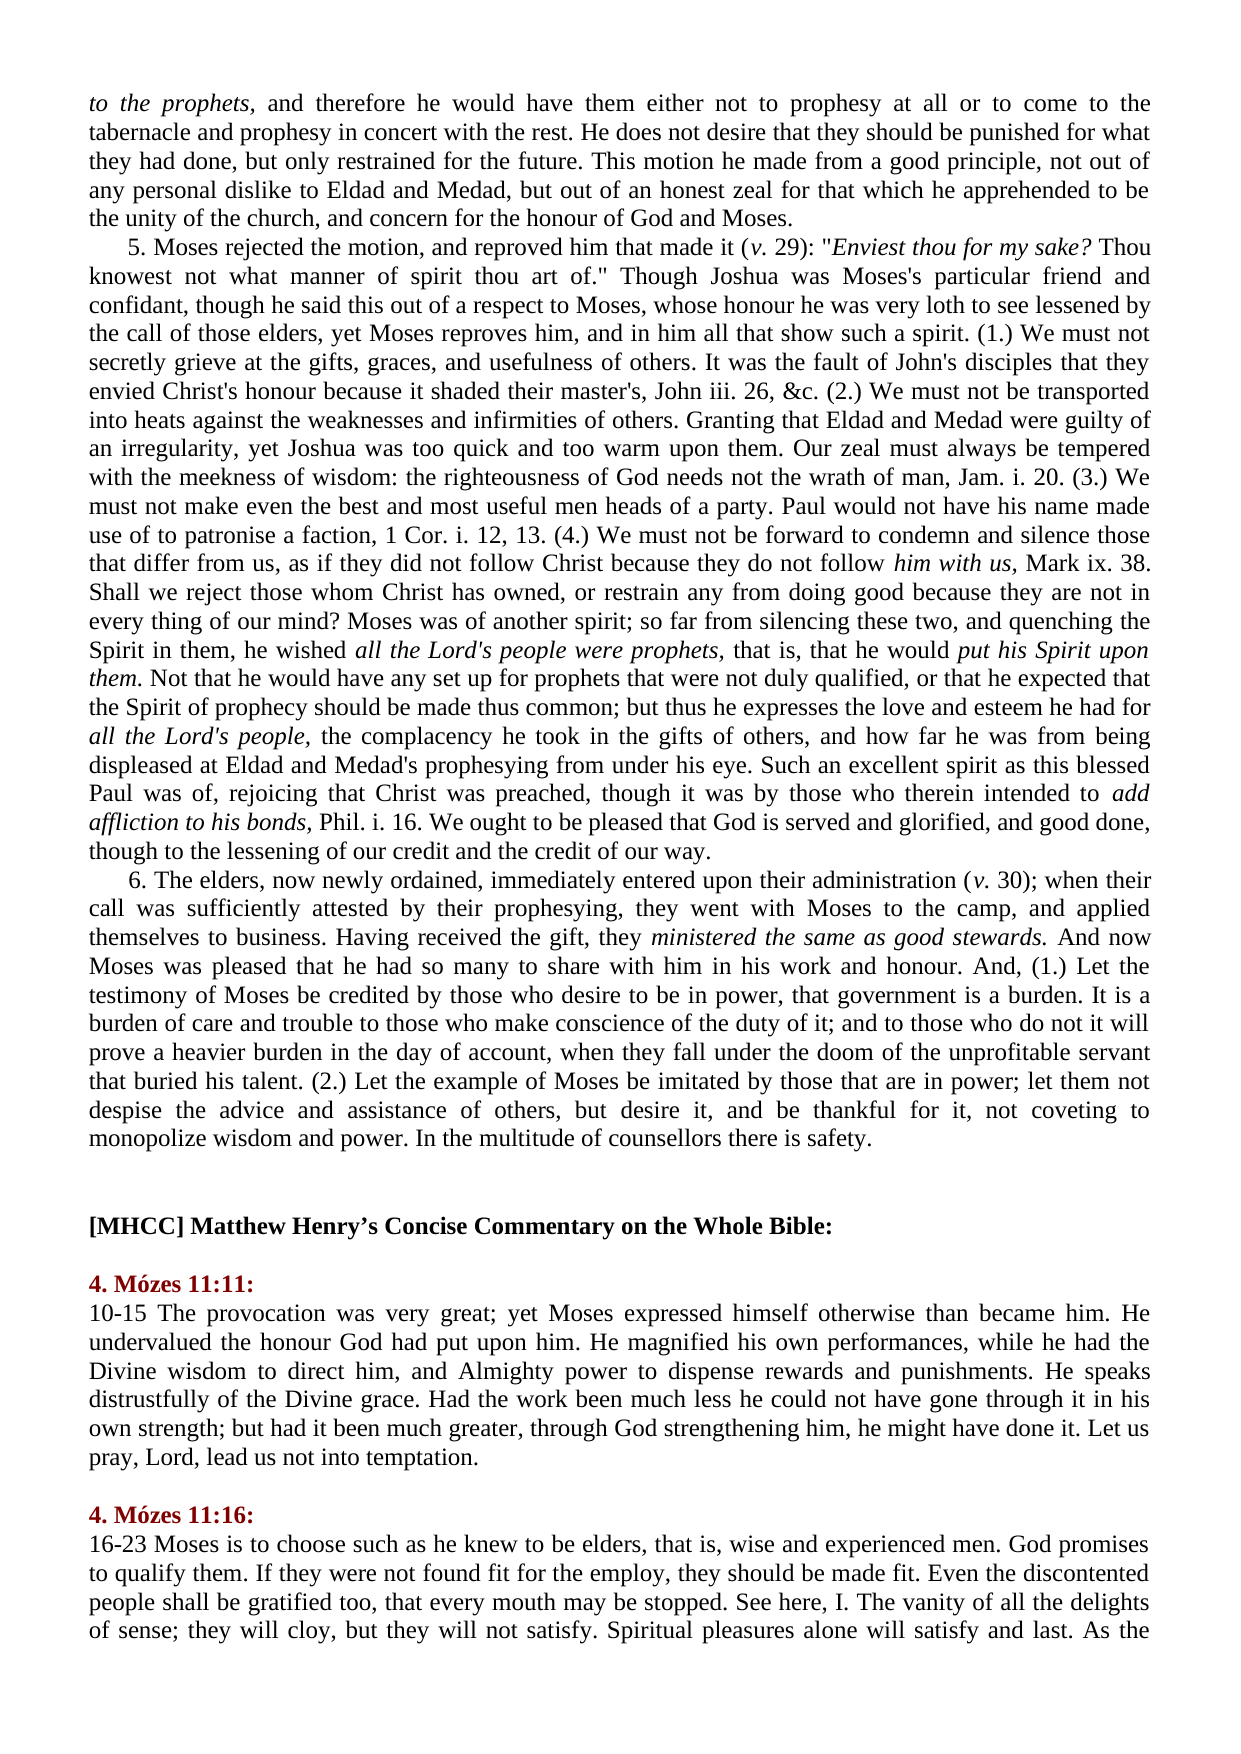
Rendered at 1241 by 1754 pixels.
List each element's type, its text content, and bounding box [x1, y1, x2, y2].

text [MHCC] Matthew Henry’s Concise Commentary on the Whole Bible: [88, 1211, 1152, 1240]
text 5. Moses rejected the motion, and reproved him that made it (v. 29): "Enviest thou for my sake? Thou knowest not what manner of spirit thou art of." Though Joshua was Moses's particular friend and confidant, though he said this out of a respect to Moses, whose honour he was very loth to see lessened by the call of those elders, yet Moses reproves him, and in him all that show such a spirit. (1.) We must not secretly grieve at the gifts, graces, and usefulness of others. It was the fault of John's disciples that they envied Christ's honour because it shaded their master's, John iii. 26, &c. (2.) We must not be transported into heats against the weaknesses and infirmities of others. Granting that Eldad and Medad were guilty of an irregularity, yet Joshua was too quick and too warm upon them. Our zeal must always be tempered with the meekness of wisdom: the righteousness of God needs not the wrath of man, Jam. i. 20. (3.) We must not make even the best and most useful men heads of a party. Paul would not have his name made use of to patronise a faction, 1 Cor. i. 12, 13. (4.) We must not be forward to condemn and silence those that differ from us, as if they did not follow Christ because they do not follow him with us, Mark ix. 38. Shall we reject those whom Christ has owned, or restrain any from doing good because they are not in every thing of our mind? Moses was of another spirit; so far from silencing these two, and quenching the Spirit in them, he wished all the Lord's people were prophets, that is, that he would put his Spirit upon them. Not that he would have any set up for prophets that were not duly qualified, or that he expected that the Spirit of prophecy should be made thus common; but thus he expresses the love and esteem he had for all the Lord's people, the complacency he took in the gifts of others, and how far he was from being displeased at Eldad and Medad's prophesying from under his eye. Such an excellent spirit as this blessed Paul was of, rejoicing that Christ was preached, though it was by those who therein intended to add affliction to his bonds, Phil. i. 16. We ought to be pleased that God is served and glorified, and good done, though to the lessening of our credit and the credit of our way. [88, 232, 1152, 865]
text 16-23 Moses is to choose such as he knew to be elders, that is, wise and experienced men. God promises to qualify them. If they were not found fit for the employ, they should be made fit. Even the discontented people shall be gratified too, that every mouth may be stopped. See here, I. The vanity of all the delights of sense; they will cloy, but they will not satisfy. Spiritual pleasures alone will satisfy and last. As the [88, 1529, 1152, 1644]
text 6. The elders, now newly ordained, immediately entered upon their administration (v. 30); when their call was sufficiently attested by their prophesying, they went with Moses to the camp, and applied themselves to business. Having received the gift, they ministered the same as good stewards. And now Moses was pleased that he had so many to share with him in his work and honour. And, (1.) Let the testimony of Moses be credited by those who desire to be in power, that government is a burden. It is a burden of care and trouble to those who make conscience of the duty of it; and to those who do not it will prove a heavier burden in the day of account, when they fall under the doom of the unprofitable servant that buried his talent. (2.) Let the example of Moses be imitated by those that are in power; let them not despise the advice and assistance of others, but desire it, and be thankful for it, not coveting to monopolize wisdom and power. In the multitude of counsellors there is safety. [88, 865, 1152, 1152]
text 10-15 The provocation was very great; yet Moses expressed himself otherwise than became him. He undervalued the honour God had put upon him. He magnified his own performances, while he had the Divine wisdom to direct him, and Almighty power to dispense rewards and punishments. He speaks distrustfully of the Divine grace. Had the work been much less he could not have gone through it in his own strength; but had it been much greater, through God strengthening him, he might have done it. Let us pray, Lord, lead us not into temptation. [88, 1298, 1152, 1471]
text 4. Mózes 11:16: [88, 1500, 1152, 1529]
text to the prophets, and therefore he would have them either not to prophesy at all or to come to the tabernacle and prophesy in concert with the rest. He does not desire that they should be punished for what they had done, but only restrained for the future. This motion he made from a good principle, not out of any personal dislike to Eldad and Medad, but out of an honest zeal for that which he apprehended to be the unity of the church, and concern for the honour of God and Moses. [88, 88, 1152, 232]
text 4. Mózes 11:11: [88, 1269, 1152, 1298]
